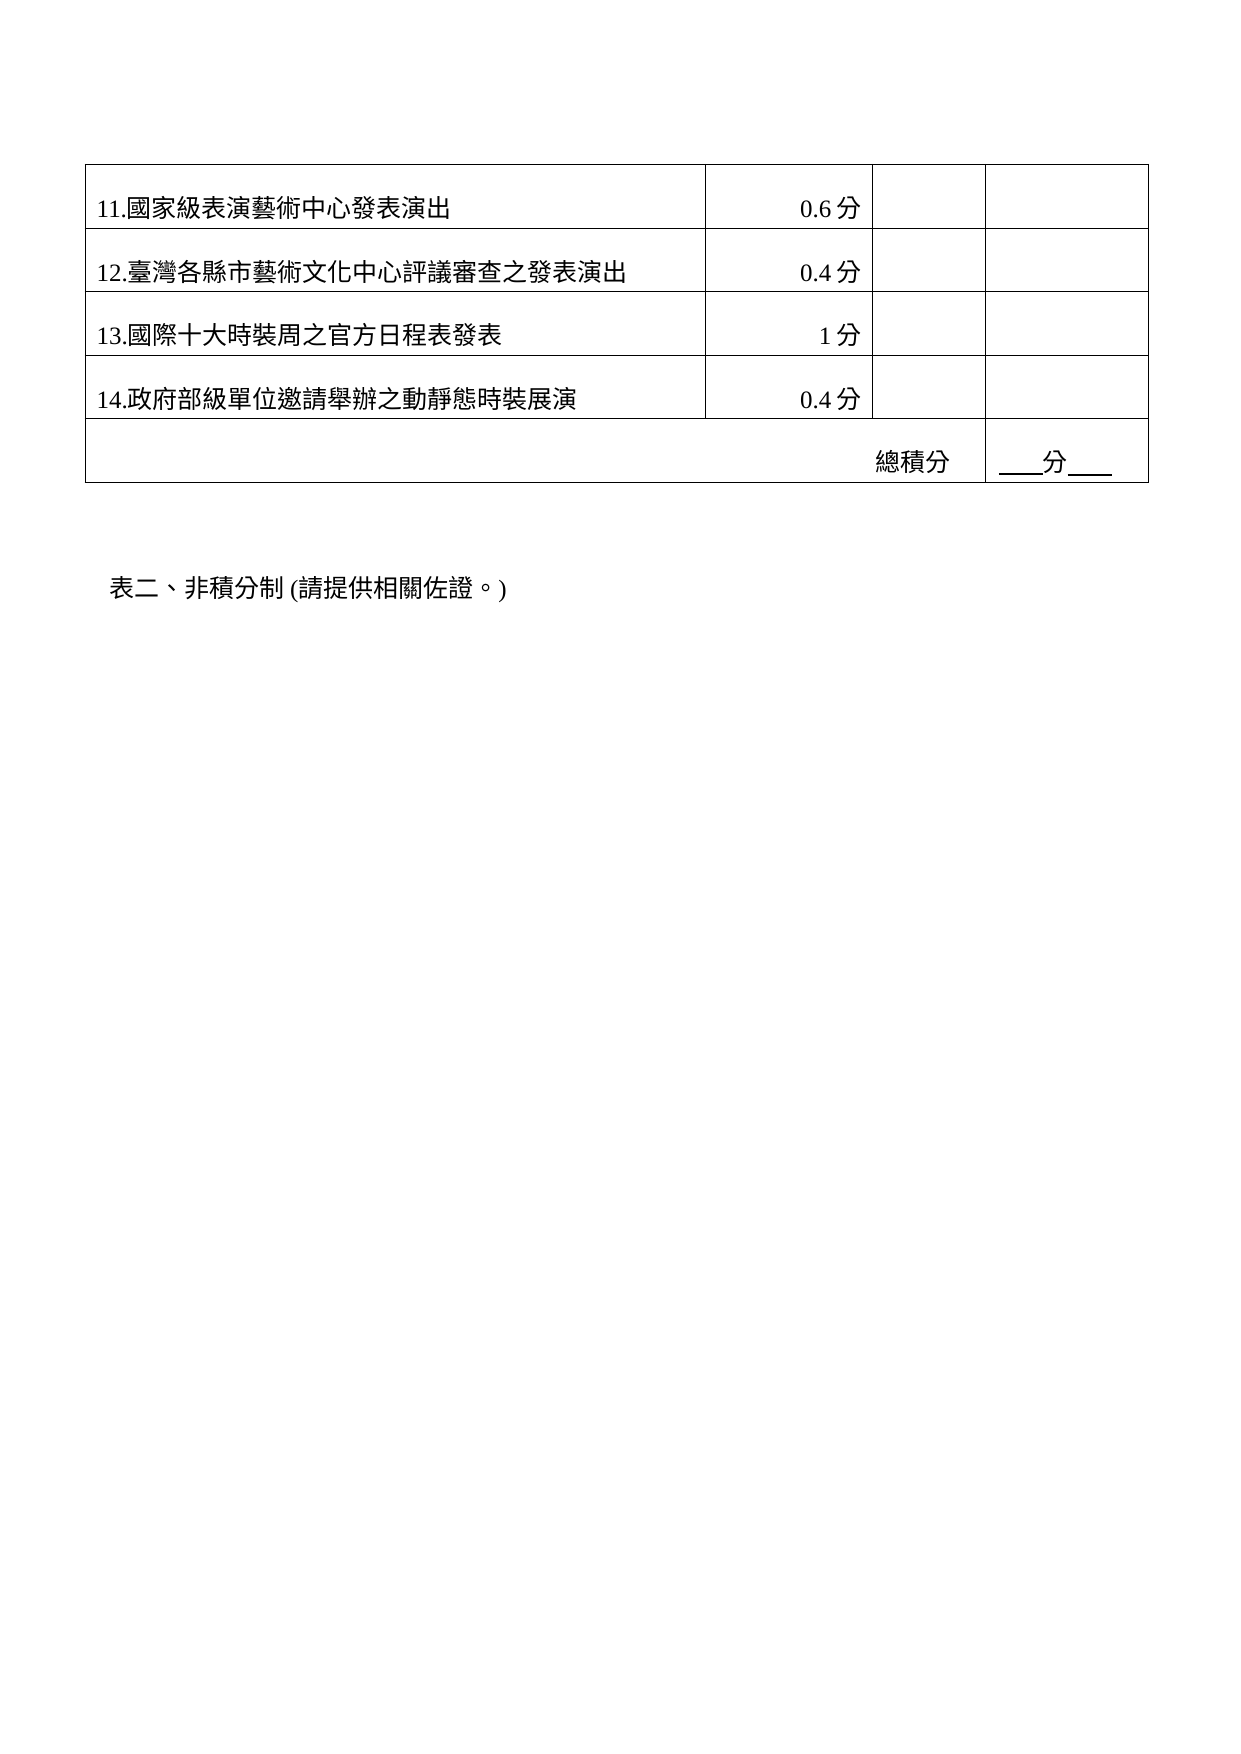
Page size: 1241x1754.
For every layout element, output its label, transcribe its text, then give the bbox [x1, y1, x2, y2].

table_cell [873, 292, 985, 354]
table_cell [986, 165, 1148, 227]
table_cell [873, 229, 985, 291]
table_cell 總積分 [86, 419, 985, 482]
table_cell [873, 165, 985, 227]
table_cell 0.4分 [706, 356, 872, 418]
table_cell [986, 356, 1148, 418]
table_cell 11.國家級表演藝術中心發表演出 [86, 165, 705, 227]
table_cell 12.臺灣各縣市藝術文化中心評議審查之發表演出 [86, 229, 705, 291]
table_cell [873, 356, 985, 418]
table_cell [986, 229, 1148, 291]
table_cell 分 [986, 419, 1148, 482]
text 表二、非積分制 (請提供相關佐證。) [109, 545, 1137, 608]
table_cell 1分 [706, 292, 872, 354]
table_cell 0.6分 [706, 165, 872, 227]
table_cell 13.國際十大時裝周之官方日程表發表 [86, 292, 705, 354]
table_cell 14.政府部級單位邀請舉辦之動靜態時裝展演 [86, 356, 705, 418]
table_cell [986, 292, 1148, 354]
table_cell 0.4分 [706, 229, 872, 291]
